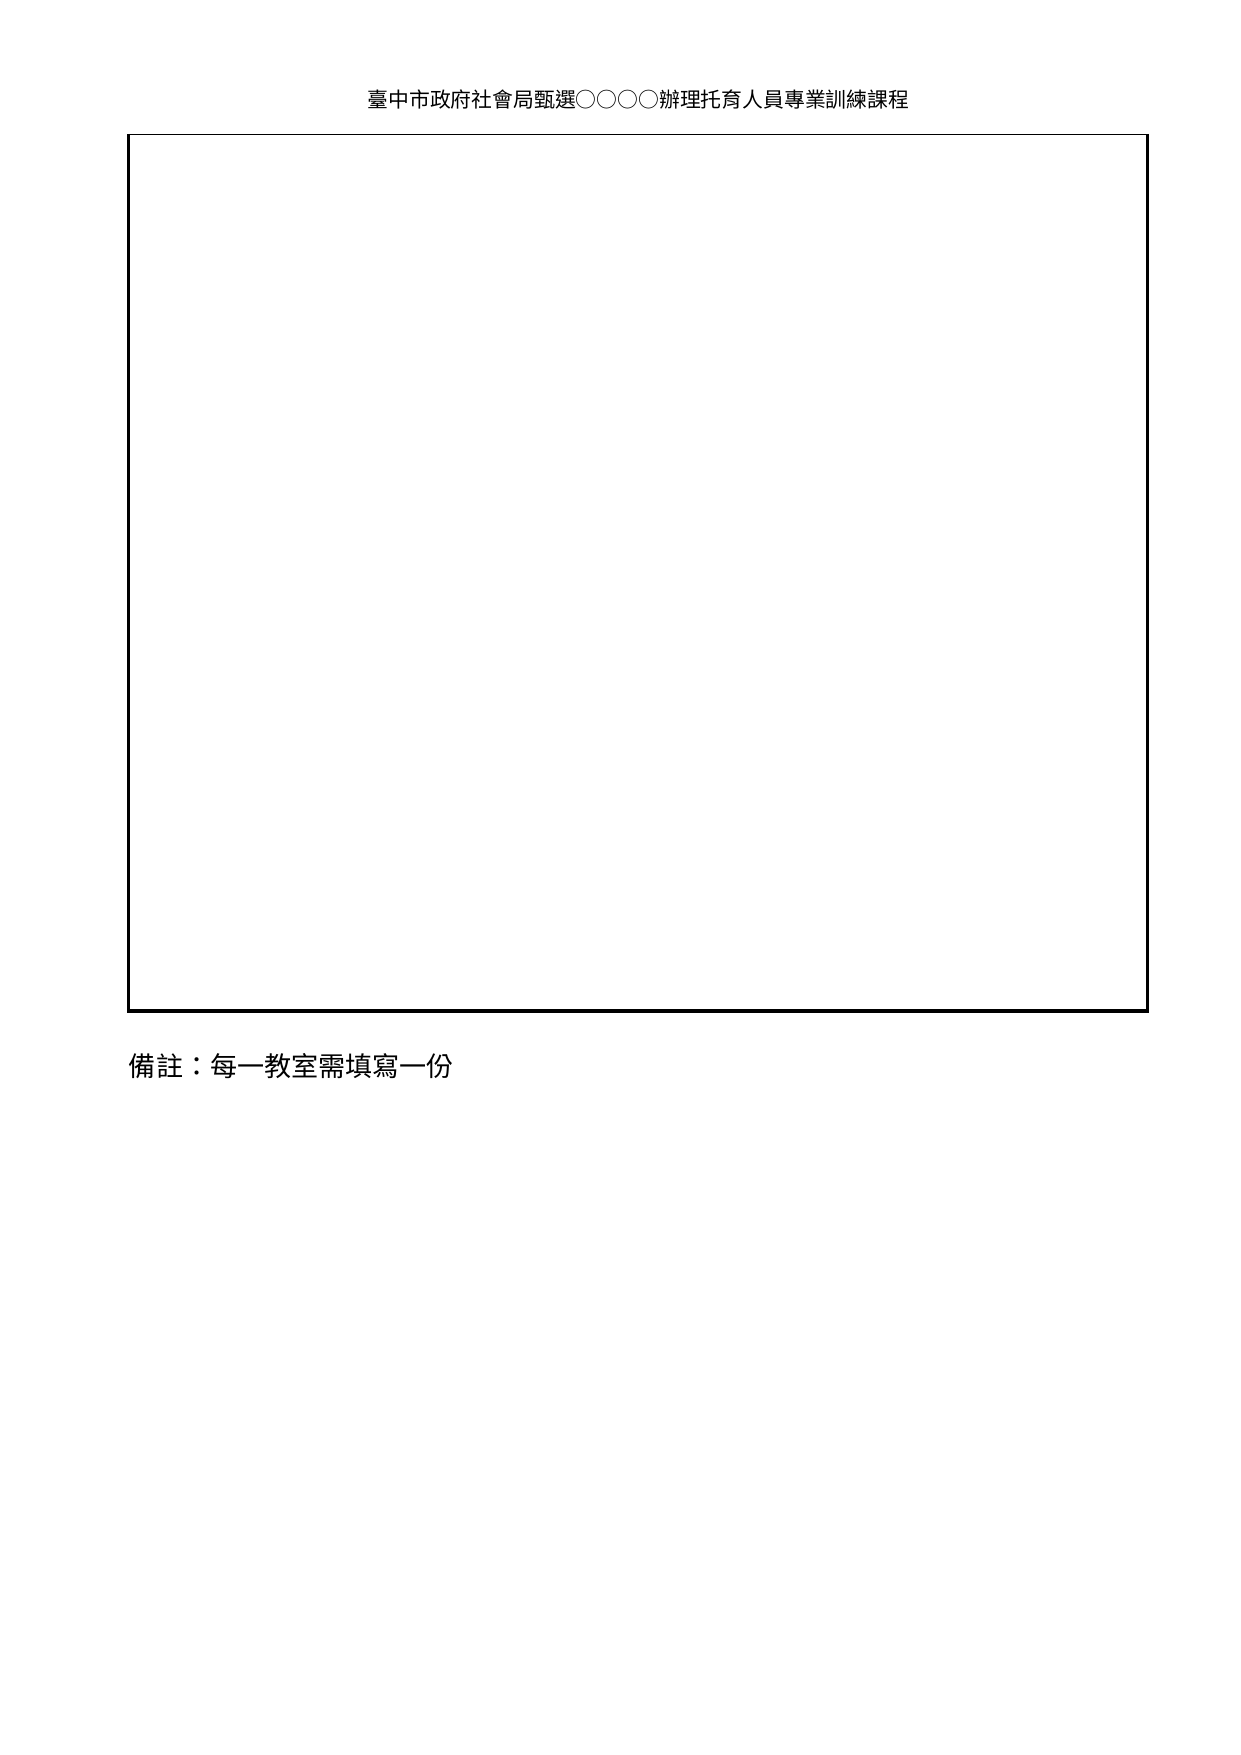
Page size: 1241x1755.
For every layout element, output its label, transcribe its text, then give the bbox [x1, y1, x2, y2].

subtitle 備註：每一教室需填寫一份 [114, 1023, 1187, 1085]
table_cell [130, 135, 1146, 1009]
